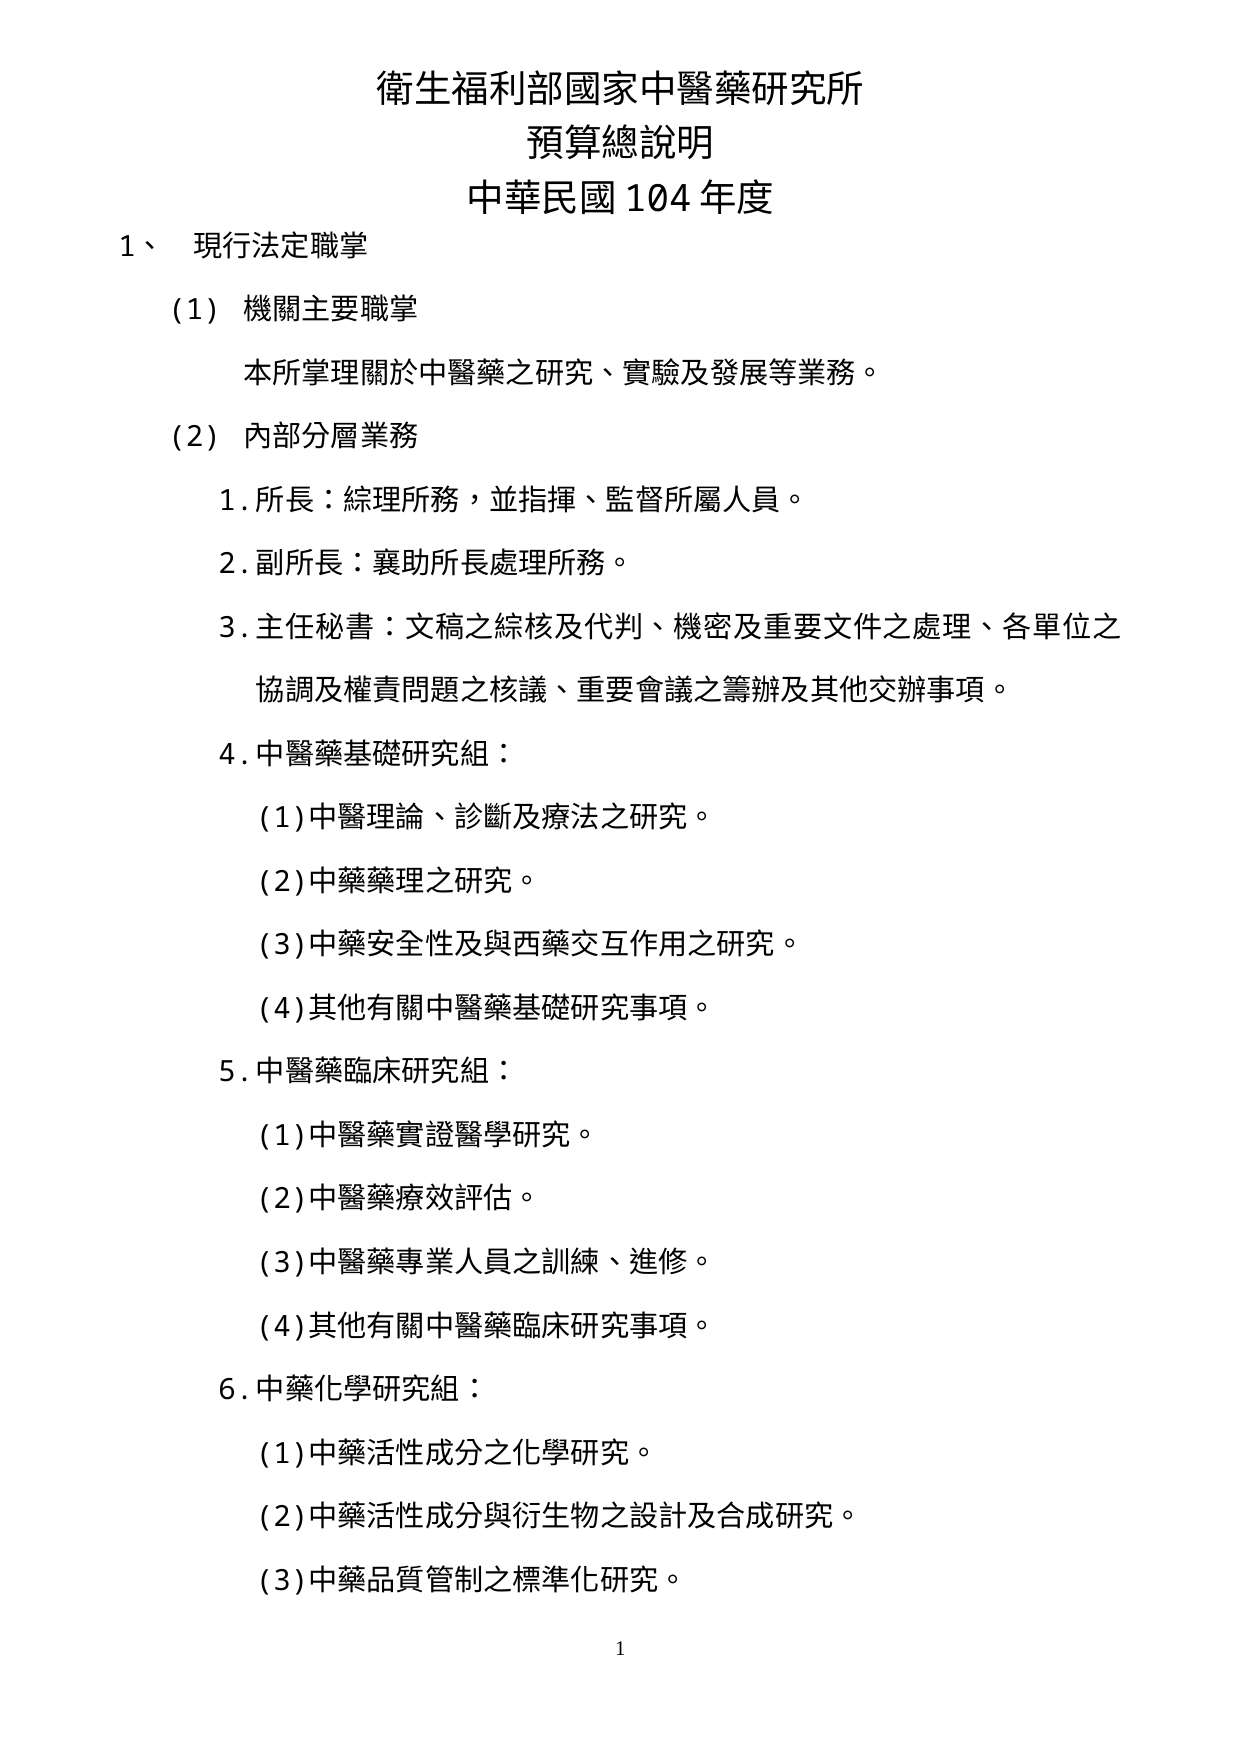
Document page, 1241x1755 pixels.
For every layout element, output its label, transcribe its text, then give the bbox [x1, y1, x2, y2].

text (3)中藥品質管制之標準化研究。 [256, 1556, 1122, 1599]
list 副所長：襄助所長處理所務。 [218, 540, 1122, 582]
text 本所掌理關於中醫藥之研究、實驗及發展等業務。 [243, 349, 1122, 391]
text 預算總說明 [118, 113, 1122, 168]
list 機關主要職掌 [168, 286, 1122, 328]
text (4)其他有關中醫藥臨床研究事項。 [256, 1302, 1122, 1344]
list 中藥化學研究組： [218, 1366, 1122, 1408]
text (2)中藥藥理之研究。 [256, 857, 1122, 900]
text (1)中醫藥實證醫學研究。 [256, 1111, 1122, 1154]
text (1)中醫理論、診斷及療法之研究。 [256, 794, 1122, 836]
list 現行法定職掌 [118, 222, 1122, 264]
text (4)其他有關中醫藥基礎研究事項。 [256, 984, 1122, 1027]
text (1)中藥活性成分之化學研究。 [256, 1429, 1122, 1472]
text (2)中醫藥療效評估。 [256, 1175, 1122, 1217]
list 中醫藥基礎研究組： [218, 730, 1122, 773]
text 中華民國104年度 [118, 168, 1122, 222]
text (2)中藥活性成分與衍生物之設計及合成研究。 [256, 1493, 1122, 1535]
text (3)中醫藥專業人員之訓練、進修。 [256, 1238, 1122, 1281]
list 內部分層業務 [168, 413, 1122, 455]
list 中醫藥臨床研究組： [218, 1048, 1122, 1090]
text (3)中藥安全性及與西藥交互作用之研究。 [256, 921, 1122, 963]
list 主任秘書：文稿之綜核及代判、機密及重要文件之處理、各單位之協調及權責問題之核議、重要會議之籌辦及其他交辦事項。 [218, 603, 1122, 709]
text 衛生福利部國家中醫藥研究所 [118, 59, 1122, 113]
list 所長：綜理所務，並指揮、監督所屬人員。 [218, 476, 1122, 518]
